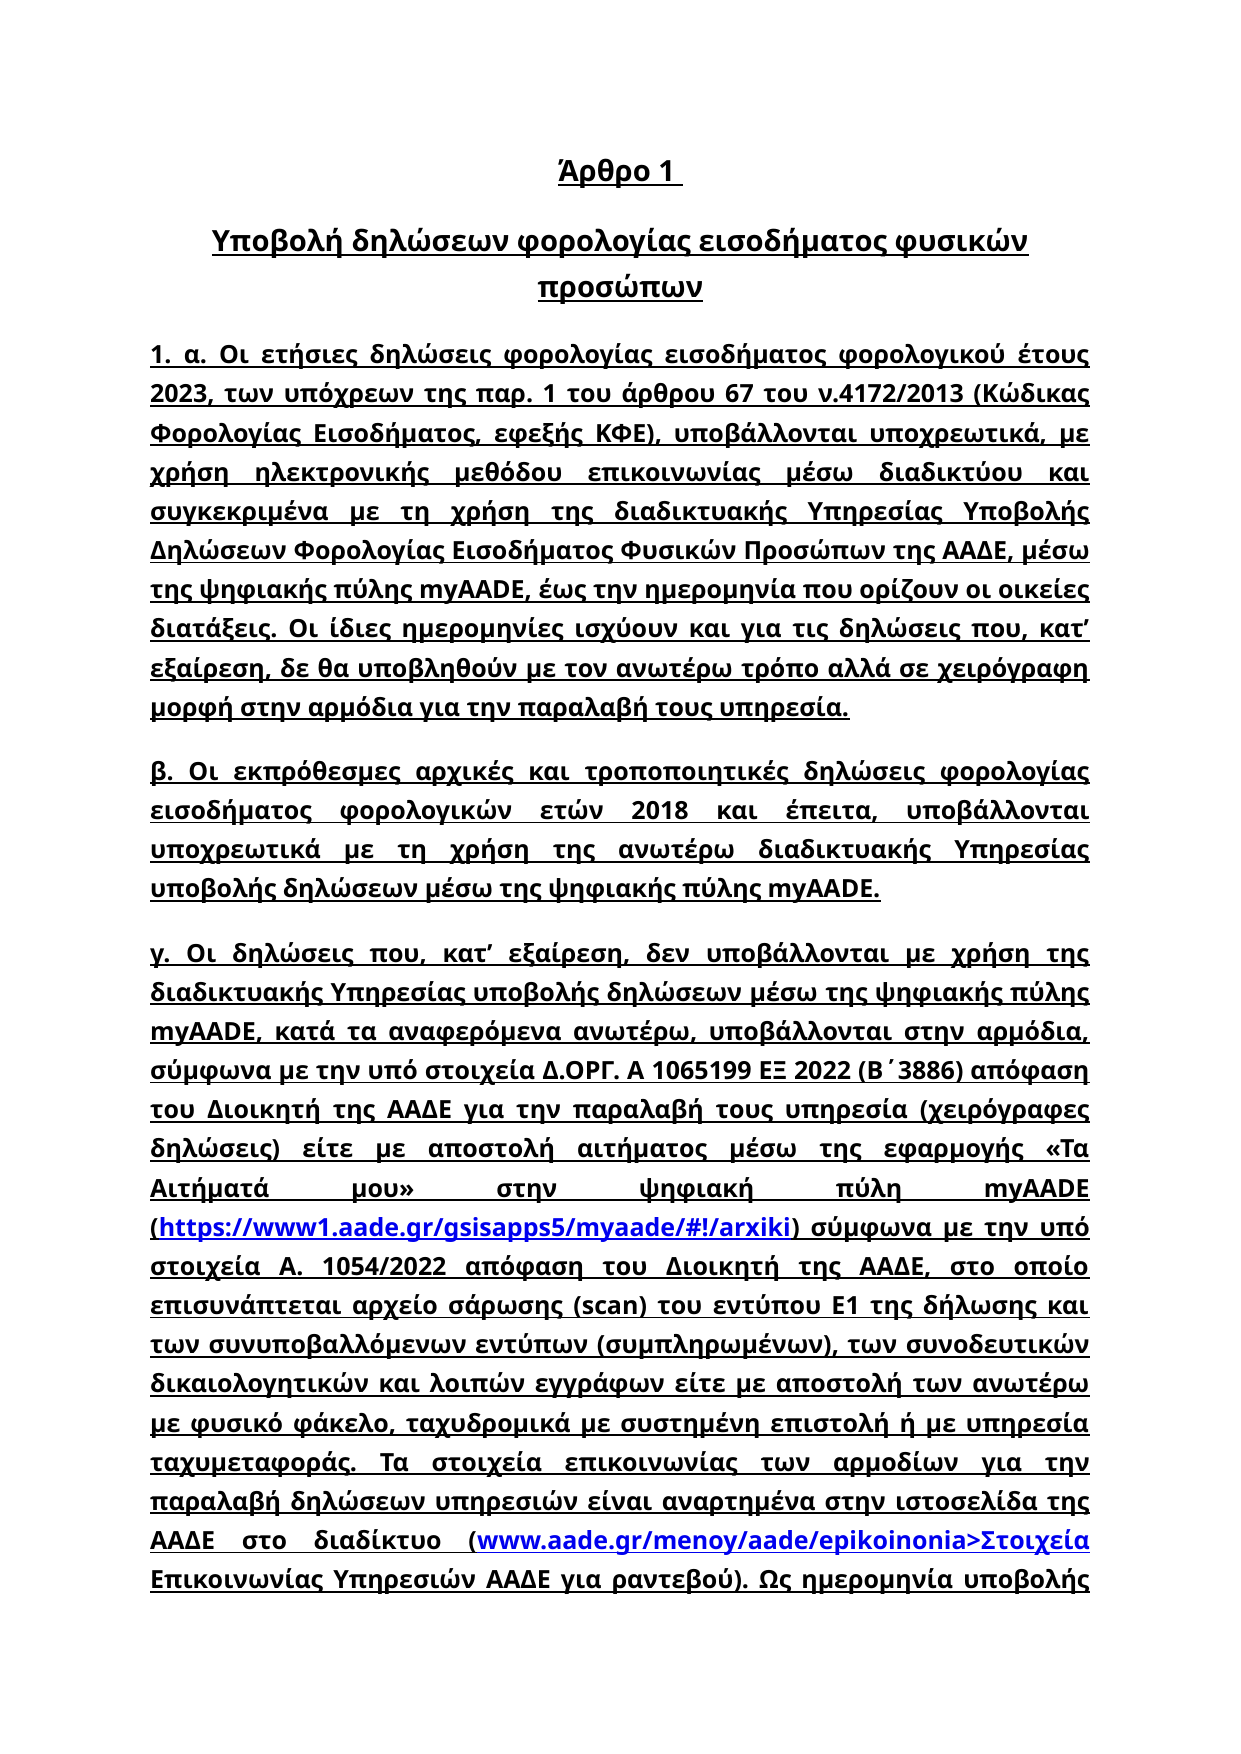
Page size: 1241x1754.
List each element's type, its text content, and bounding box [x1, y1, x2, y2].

text ΑΑΔΕ στο διαδίκτυο (www.aade.gr/menoy/aade/epikoinonia>Στοιχεία [150, 1514, 1090, 1552]
text επισυνάπτεται αρχείο σάρωσης (scan) του εντύπου Ε1 της δήλωσης και [150, 1279, 1090, 1317]
text με φυσικό φάκελο, ταχυδρομικά με συστημένη επιστολή ή με υπηρεσία [150, 1397, 1090, 1434]
text Επικοινωνίας Υπηρεσιών ΑΑΔΕ για ραντεβού). Ως ημερομηνία υποβολής [150, 1553, 1090, 1591]
text του Διοικητή της ΑΑΔΕ για την παραλαβή τους υπηρεσία (χειρόγραφες [150, 1083, 1090, 1121]
text εισοδήματος φορολογικών ετών 2018 και έπειτα, υποβάλλονται [150, 784, 1090, 822]
text σύμφωνα με την υπό στοιχεία Δ.ΟΡΓ. Α 1065199 ΕΞ 2022 (Β΄3886) απόφαση [150, 1044, 1090, 1082]
text στοιχεία Α. 1054/2022 απόφαση του Διοικητή της ΑΑΔΕ, στο οποίο [150, 1240, 1090, 1277]
text υποβολής δηλώσεων μέσω της ψηφιακής πύλης myAADE. [150, 863, 1090, 905]
text 2023, των υπόχρεων της παρ. 1 του άρθρου 67 του ν.4172/2013 (Κώδικας [150, 368, 1090, 405]
text της ψηφιακής πύλης myAADE, έως την ημερομηνία που ορίζουν οι οικείες [150, 563, 1090, 601]
text Δηλώσεων Φορολογίας Εισοδήματος Φυσικών Προσώπων της ΑΑΔΕ, μέσω [150, 524, 1090, 562]
text δηλώσεις) είτε με αποστολή αιτήματος μέσω της εφαρμογής «Τα [150, 1123, 1090, 1160]
text 1. α. Οι ετήσιες δηλώσεις φορολογίας εισοδήματος φορολογικού έτους [150, 337, 1090, 366]
text διατάξεις. Οι ίδιες ημερομηνίες ισχύουν και για τις δηλώσεις που, κατ’ [150, 603, 1090, 640]
text myAADE, κατά τα αναφερόμενα ανωτέρω, υποβάλλονται στην αρμόδια, [150, 1005, 1090, 1042]
text εξαίρεση, δε θα υποβληθούν με τον ανωτέρω τρόπο αλλά σε χειρόγραφη [150, 642, 1090, 679]
text χρήση ηλεκτρονικής μεθόδου επικοινωνίας μέσω διαδικτύου και [150, 446, 1090, 483]
text Αιτήματά μου» στην ψηφιακή πύλη myAADE [150, 1162, 1090, 1199]
text διαδικτυακής Υπηρεσίας υποβολής δηλώσεων μέσω της ψηφιακής πύλης [150, 966, 1090, 1003]
subtitle Άρθρο 1 [150, 150, 1090, 190]
text συγκεκριμένα με τη χρήση της διαδικτυακής Υπηρεσίας Υποβολής [150, 485, 1090, 522]
text ταχυμεταφοράς. Τα στοιχεία επικοινωνίας των αρμοδίων για την [150, 1436, 1090, 1473]
text β. Οι εκπρόθεσμες αρχικές και τροποποιητικές δηλώσεις φορολογίας [150, 753, 1090, 782]
text μορφή στην αρμόδια για την παραλαβή τους υπηρεσία. [150, 681, 1090, 723]
text των συνυποβαλλόμενων εντύπων (συμπληρωμένων), των συνοδευτικών [150, 1318, 1090, 1356]
text δικαιολογητικών και λοιπών εγγράφων είτε με αποστολή των ανωτέρω [150, 1358, 1090, 1395]
subtitle Υποβολή δηλώσεων φορολογίας εισοδήματος φυσικών προσώπων [150, 221, 1090, 306]
text (https://www1.aade.gr/gsisapps5/myaade/#!/arxiki) σύμφωνα με την υπό [150, 1201, 1090, 1238]
text γ. Οι δηλώσεις που, κατ’ εξαίρεση, δεν υποβάλλονται με χρήση της [150, 935, 1090, 964]
text παραλαβή δηλώσεων υπηρεσιών είναι αναρτημένα στην ιστοσελίδα της [150, 1475, 1090, 1512]
text Φορολογίας Εισοδήματος, εφεξής ΚΦΕ), υποβάλλονται υποχρεωτικά, με [150, 407, 1090, 444]
text υποχρεωτικά με τη χρήση της ανωτέρω διαδικτυακής Υπηρεσίας [150, 823, 1090, 861]
